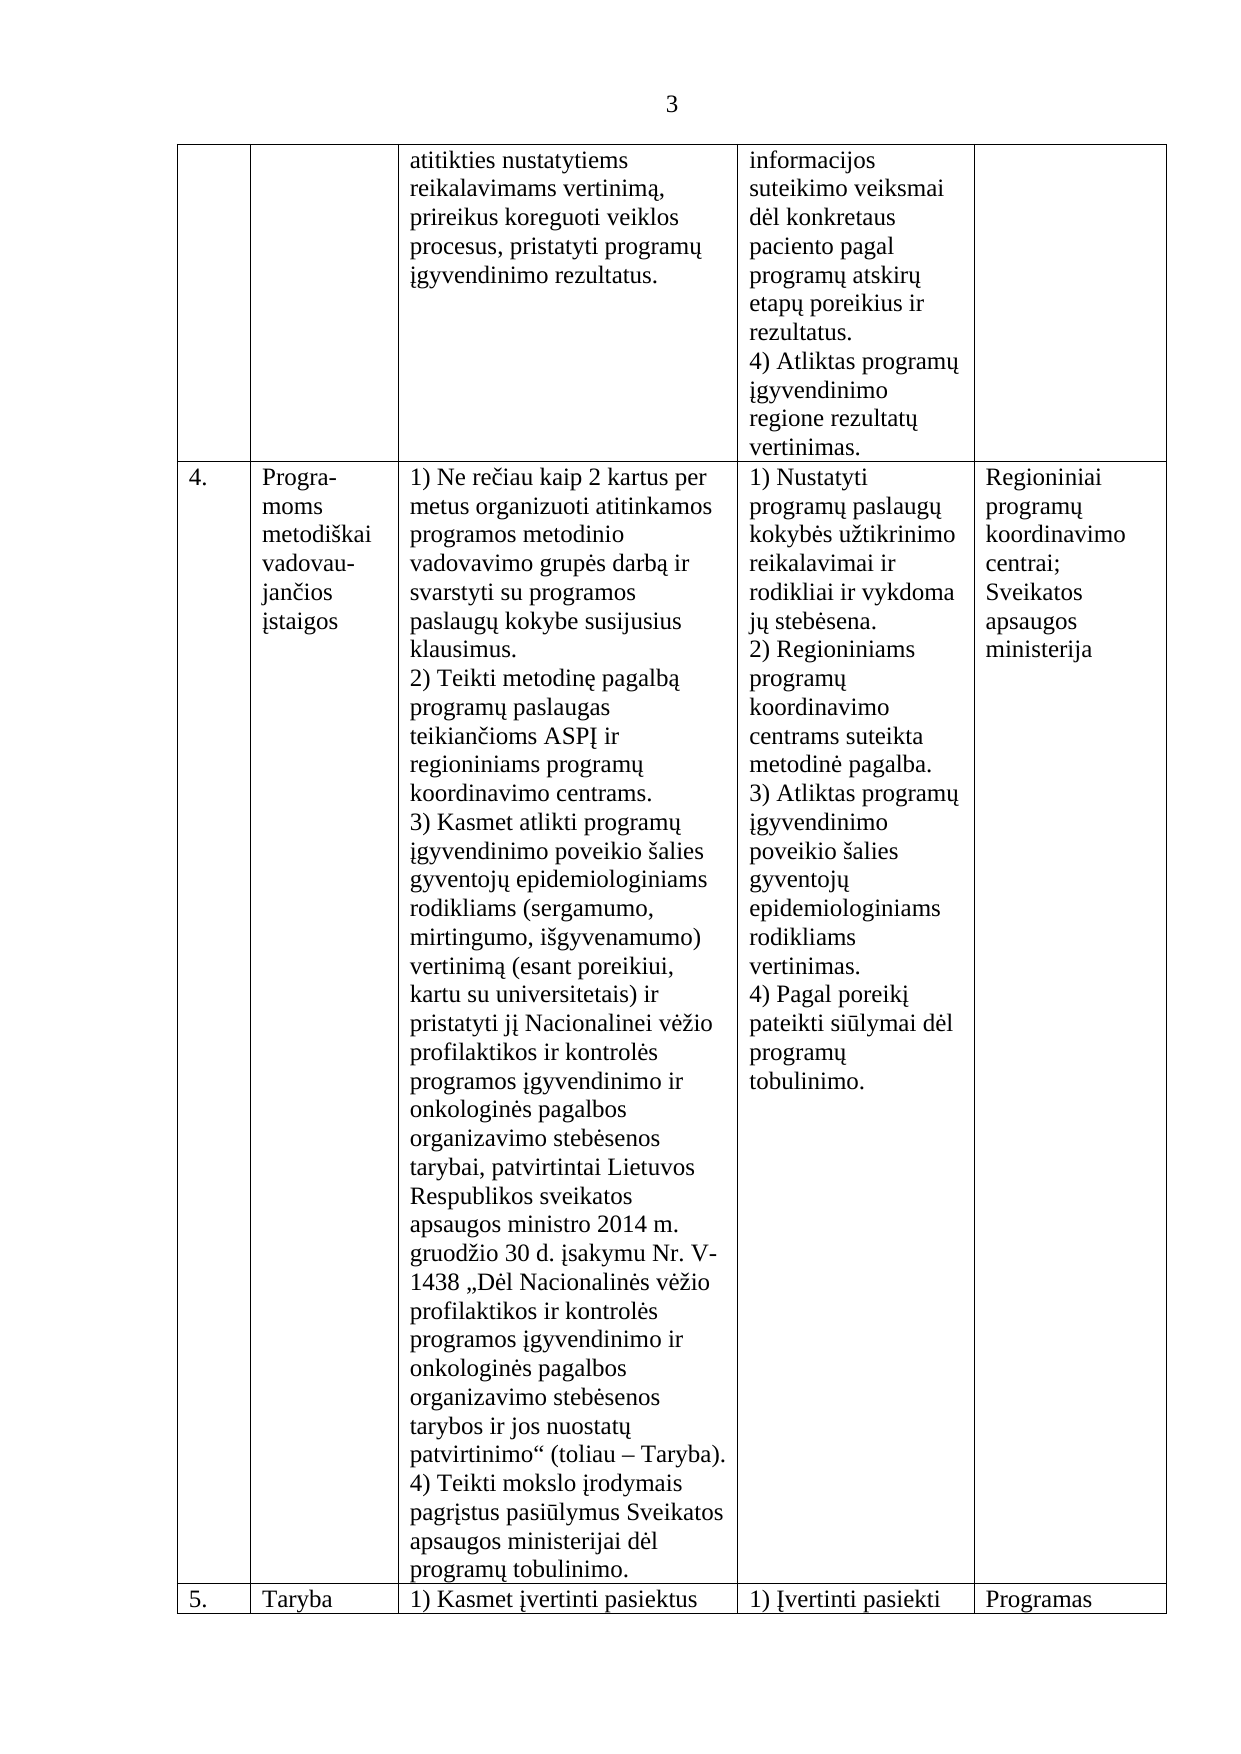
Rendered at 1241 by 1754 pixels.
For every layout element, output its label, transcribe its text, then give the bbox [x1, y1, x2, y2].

table_cell 1) Ne rečiau kaip 2 kartus per metus organizuoti atitinkamos programos metodinio vadovavimo grupės darbą ir svarstyti su programos paslaugų kokybe susijusius klausimus. 2) Teikti metodinę pagalbą programų paslaugas teikiančioms ASPĮ ir regioniniams programų koordinavimo centrams. 3) Kasmet atlikti programų įgyvendinimo poveikio šalies gyventojų epidemiologiniams rodikliams (sergamumo, mirtingumo, išgyvenamumo) vertinimą (esant poreikiui, kartu su universitetais) ir pristatyti jį Nacionalinei vėžio profilaktikos ir kontrolės programos įgyvendinimo ir onkologinės pagalbos organizavimo stebėsenos tarybai, patvirtintai Lietuvos Respublikos sveikatos apsaugos ministro 2014 m. gruodžio 30 d. įsakymu Nr. V-1438 „Dėl Nacionalinės vėžio profilaktikos ir kontrolės programos įgyvendinimo ir onkologinės pagalbos organizavimo stebėsenos tarybos ir jos nuostatų patvirtinimo“ (toliau – Taryba). 4) Teikti mokslo įrodymais pagrįstus pasiūlymus Sveikatos apsaugos ministerijai dėl programų tobulinimo. [399, 462, 737, 1583]
table_cell informacijos suteikimo veiksmai dėl konkretaus paciento pagal programų atskirų etapų poreikius ir rezultatus. 4) Atliktas programų įgyvendinimo regione rezultatų vertinimas. [738, 145, 974, 461]
table_cell Programas [975, 1584, 1166, 1613]
table_cell [251, 145, 398, 461]
table_cell 4. [178, 462, 250, 1583]
table_cell Progra-moms metodiškai vadovau-jančios įstaigos [251, 462, 398, 1583]
table_cell [975, 145, 1166, 461]
table_cell 1) Kasmet įvertinti pasiektus [399, 1584, 737, 1613]
table_cell 1) Nustatyti programų paslaugų kokybės užtikrinimo reikalavimai ir rodikliai ir vykdoma jų stebėsena. 2) Regioniniams programų koordinavimo centrams suteikta metodinė pagalba. 3) Atliktas programų įgyvendinimo poveikio šalies gyventojų epidemiologiniams rodikliams vertinimas. 4) Pagal poreikį pateikti siūlymai dėl programų tobulinimo. [738, 462, 974, 1583]
table_cell 5. [178, 1584, 250, 1613]
table_cell atitikties nustatytiems reikalavimams vertinimą, prireikus koreguoti veiklos procesus, pristatyti programų įgyvendinimo rezultatus. [399, 145, 737, 461]
table_cell 1) Įvertinti pasiekti [738, 1584, 974, 1613]
table_cell Taryba [251, 1584, 398, 1613]
table_cell Regioniniai programų koordinavimo centrai; Sveikatos apsaugos ministerija [975, 462, 1166, 1583]
table_cell [178, 145, 250, 461]
